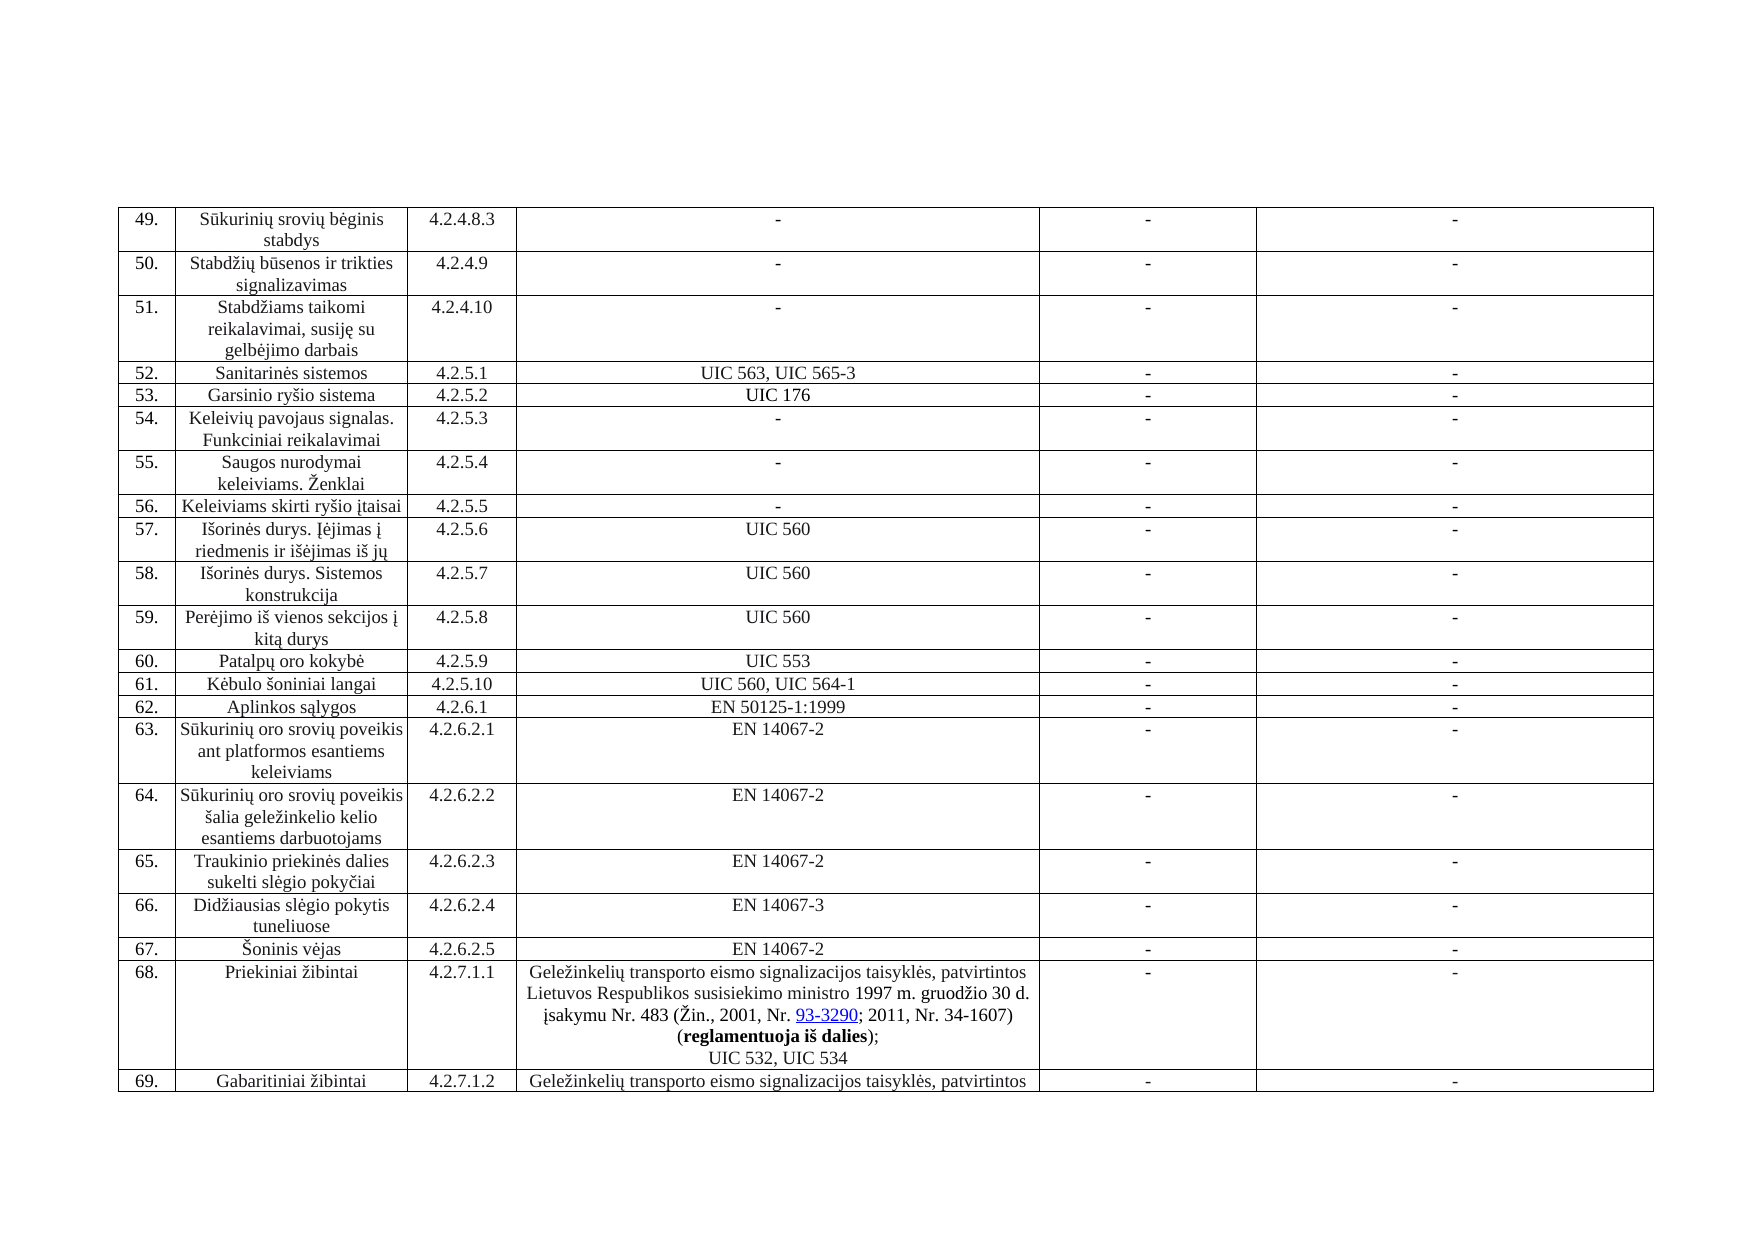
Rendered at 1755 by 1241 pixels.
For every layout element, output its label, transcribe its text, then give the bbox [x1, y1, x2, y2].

table_cell Geležinkelių transporto eismo signalizacijos taisyklės, patvirtintos [517, 1070, 1039, 1091]
table_cell 60. [119, 650, 175, 672]
table_cell UIC 176 [517, 384, 1039, 406]
table_cell Išorinės durys. Sistemos konstrukcija [176, 562, 407, 605]
table_cell - [1040, 1070, 1256, 1091]
table_cell 62. [119, 696, 175, 717]
table_cell 4.2.4.10 [408, 296, 516, 361]
table_cell EN 14067-2 [517, 938, 1039, 959]
table_cell - [1040, 407, 1256, 450]
table_cell - [1257, 518, 1653, 561]
table_cell Šoninis vėjas [176, 938, 407, 959]
table_cell - [1040, 850, 1256, 893]
table_cell 64. [119, 784, 175, 849]
table_cell Perėjimo iš vienos sekcijos į kitą durys [176, 606, 407, 649]
table_cell - [1257, 208, 1653, 251]
table_cell - [517, 495, 1039, 517]
table_cell 53. [119, 384, 175, 406]
table_cell Sūkurinių oro srovių poveikis ant platformos esantiems keleiviams [176, 718, 407, 783]
table_cell EN 14067-2 [517, 718, 1039, 783]
table_cell 4.2.5.8 [408, 606, 516, 649]
table_cell - [1040, 208, 1256, 251]
table_cell Geležinkelių transporto eismo signalizacijos taisyklės, patvirtintos Lietuvos Respublikos susisiekimo ministro 1997 m. gruodžio 30 d. įsakymu Nr. 483 (Žin., 2001, Nr. 93-3290; 2011, Nr. 34-1607) (reglamentuoja iš dalies); UIC 532, UIC 534 [517, 961, 1039, 1068]
table_cell - [1257, 784, 1653, 849]
table_cell EN 14067-2 [517, 850, 1039, 893]
table_cell Sūkurinių srovių bėginis stabdys [176, 208, 407, 251]
table_cell 61. [119, 673, 175, 694]
table_cell 4.2.7.1.1 [408, 961, 516, 1068]
table_cell 4.2.6.2.4 [408, 894, 516, 937]
table_cell - [517, 208, 1039, 251]
table_cell EN 14067-3 [517, 894, 1039, 937]
table_cell Keleiviams skirti ryšio įtaisai [176, 495, 407, 517]
table_cell 4.2.4.9 [408, 252, 516, 295]
table_cell 67. [119, 938, 175, 959]
table_cell Garsinio ryšio sistema [176, 384, 407, 406]
table_cell 59. [119, 606, 175, 649]
table_cell - [1257, 451, 1653, 494]
table_cell 63. [119, 718, 175, 783]
table_cell - [1257, 696, 1653, 717]
table_cell Saugos nurodymai keleiviams. Ženklai [176, 451, 407, 494]
table_cell - [517, 252, 1039, 295]
table_cell - [1257, 1070, 1653, 1091]
table_cell Sūkurinių oro srovių poveikis šalia geležinkelio kelio esantiems darbuotojams [176, 784, 407, 849]
table_cell 4.2.6.2.1 [408, 718, 516, 783]
table_cell UIC 553 [517, 650, 1039, 672]
table_cell - [517, 407, 1039, 450]
table_cell - [1040, 296, 1256, 361]
table_cell 69. [119, 1070, 175, 1091]
table_cell Stabdžių būsenos ir trikties signalizavimas [176, 252, 407, 295]
table_cell 4.2.6.2.5 [408, 938, 516, 959]
table_cell - [1040, 362, 1256, 383]
table_cell 4.2.6.1 [408, 696, 516, 717]
table_cell Patalpų oro kokybė [176, 650, 407, 672]
table_cell 4.2.5.5 [408, 495, 516, 517]
table_cell - [517, 451, 1039, 494]
table_cell 55. [119, 451, 175, 494]
table_cell 51. [119, 296, 175, 361]
table_cell - [1257, 961, 1653, 1068]
table_cell UIC 560 [517, 562, 1039, 605]
table_cell UIC 563, UIC 565-3 [517, 362, 1039, 383]
table_cell Kėbulo šoniniai langai [176, 673, 407, 694]
table_cell - [1257, 938, 1653, 959]
table_cell Išorinės durys. Įėjimas į riedmenis ir išėjimas iš jų [176, 518, 407, 561]
table_cell - [1040, 252, 1256, 295]
table_cell - [1040, 961, 1256, 1068]
table_cell 57. [119, 518, 175, 561]
table_cell 4.2.4.8.3 [408, 208, 516, 251]
table_cell Traukinio priekinės dalies sukelti slėgio pokyčiai [176, 850, 407, 893]
table_cell - [1257, 407, 1653, 450]
table_cell 4.2.5.9 [408, 650, 516, 672]
table_cell UIC 560 [517, 606, 1039, 649]
table_cell Keleivių pavojaus signalas. Funkciniai reikalavimai [176, 407, 407, 450]
table_cell 56. [119, 495, 175, 517]
table_cell 66. [119, 894, 175, 937]
table_cell Aplinkos sąlygos [176, 696, 407, 717]
table_cell - [1257, 673, 1653, 694]
table_cell Stabdžiams taikomi reikalavimai, susiję su gelbėjimo darbais [176, 296, 407, 361]
table_cell - [1257, 606, 1653, 649]
table_cell - [1040, 518, 1256, 561]
table_cell - [1257, 650, 1653, 672]
table_cell 65. [119, 850, 175, 893]
table_cell - [1040, 673, 1256, 694]
table_cell - [1040, 938, 1256, 959]
table_cell - [1040, 495, 1256, 517]
table_cell - [1040, 650, 1256, 672]
table_cell 4.2.6.2.3 [408, 850, 516, 893]
table_cell 50. [119, 252, 175, 295]
table_cell 4.2.5.4 [408, 451, 516, 494]
table_cell 68. [119, 961, 175, 1068]
table_cell 4.2.5.7 [408, 562, 516, 605]
table_cell 4.2.6.2.2 [408, 784, 516, 849]
table_cell 4.2.5.6 [408, 518, 516, 561]
table_cell 4.2.5.1 [408, 362, 516, 383]
table_cell UIC 560, UIC 564-1 [517, 673, 1039, 694]
table_cell - [1040, 718, 1256, 783]
table_cell - [1257, 850, 1653, 893]
table_cell EN 14067-2 [517, 784, 1039, 849]
table_cell - [1040, 894, 1256, 937]
table_cell - [1257, 495, 1653, 517]
table_cell 49. [119, 208, 175, 251]
table_cell - [1040, 562, 1256, 605]
table_cell - [1040, 451, 1256, 494]
table_cell Gabaritiniai žibintai [176, 1070, 407, 1091]
table_cell 4.2.7.1.2 [408, 1070, 516, 1091]
table_cell Didžiausias slėgio pokytis tuneliuose [176, 894, 407, 937]
table_cell Priekiniai žibintai [176, 961, 407, 1068]
table_cell 54. [119, 407, 175, 450]
table_cell UIC 560 [517, 518, 1039, 561]
table_cell - [1040, 696, 1256, 717]
table_cell - [1257, 252, 1653, 295]
table_cell - [517, 296, 1039, 361]
table_cell 52. [119, 362, 175, 383]
table_cell - [1257, 362, 1653, 383]
table_cell Sanitarinės sistemos [176, 362, 407, 383]
table_cell 58. [119, 562, 175, 605]
table_cell - [1257, 562, 1653, 605]
table_cell - [1257, 296, 1653, 361]
table_cell 4.2.5.2 [408, 384, 516, 406]
table_cell - [1257, 718, 1653, 783]
table_cell 4.2.5.10 [408, 673, 516, 694]
table_cell EN 50125-1:1999 [517, 696, 1039, 717]
table_cell 4.2.5.3 [408, 407, 516, 450]
table_cell - [1040, 384, 1256, 406]
table_cell - [1040, 606, 1256, 649]
table_cell - [1257, 894, 1653, 937]
table_cell - [1257, 384, 1653, 406]
table_cell - [1040, 784, 1256, 849]
